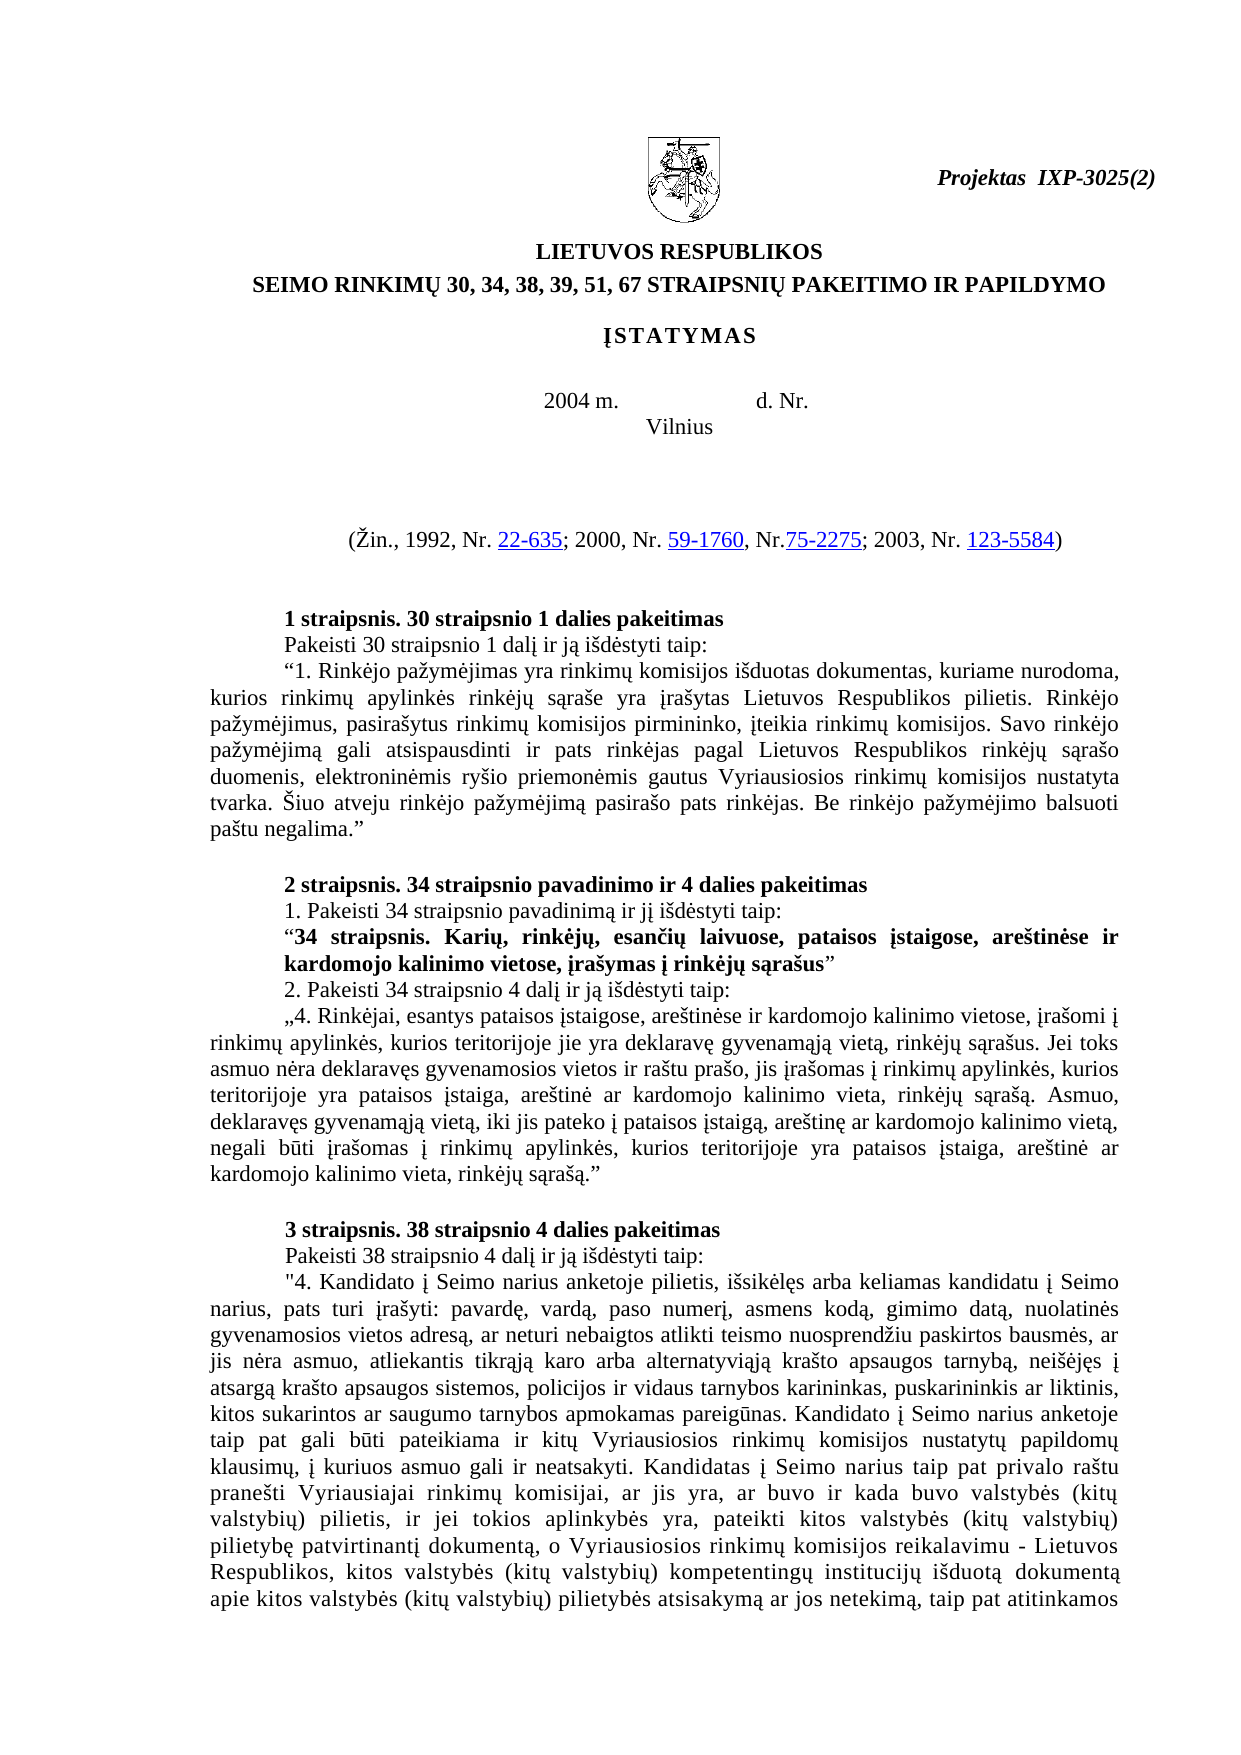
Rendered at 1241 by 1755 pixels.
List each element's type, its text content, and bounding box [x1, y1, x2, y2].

text 1 straipsnis. 30 straipsnio 1 dalies pakeitimas [210, 605, 1120, 631]
text ĮSTATYMAS [207, 322, 1152, 348]
text Pakeisti 30 straipsnio 1 dalį ir ją išdėstyti taip: [210, 631, 1120, 657]
text 2004 m. d. Nr. Vilnius [207, 387, 1152, 439]
text "4. Kandidato į Seimo narius anketoje pilietis, išsikėlęs arba keliamas kandidatu į Seimo narius, pats turi įrašyti: pavardę, vardą, paso numerį, asmens kodą, gimimo datą, nuolatinės gyvenamosios vietos adresą, ar neturi nebaigtos atlikti teismo nuosprendžiu paskirtos bausmės, ar jis nėra asmuo, atliekantis tikrąją karo arba alternatyviąją krašto apsaugos tarnybą, neišėjęs į atsargą krašto apsaugos sistemos, policijos ir vidaus tarnybos karininkas, puskarininkis ar liktinis, kitos sukarintos ar saugumo tarnybos apmokamas pareigūnas. Kandidato į Seimo narius anketoje taip pat gali būti pateikiama ir kitų Vyriausiosios rinkimų komisijos nustatytų papildomų klausimų, į kuriuos asmuo gali ir neatsakyti. Kandidatas į Seimo narius taip pat privalo raštu pranešti Vyriausiajai rinkimų komisijai, ar jis yra, ar buvo ir kada buvo valstybės (kitų valstybių) pilietis, ir jei tokios aplinkybės yra, pateikti kitos valstybės (kitų valstybių) pilietybę patvirtinantį dokumentą, o Vyriausiosios rinkimų komisijos reikalavimu - Lietuvos Respublikos, kitos valstybės (kitų valstybių) kompetentingų institucijų išduotą dokumentą apie kitos valstybės (kitų valstybių) pilietybės atsisakymą ar jos netekimą, taip pat atitinkamos [210, 1268, 1120, 1611]
text “1. Rinkėjo pažymėjimas yra rinkimų komisijos išduotas dokumentas, kuriame nurodoma, kurios rinkimų apylinkės rinkėjų sąraše yra įrašytas Lietuvos Respublikos pilietis. Rinkėjo pažymėjimus, pasirašytus rinkimų komisijos pirmininko, įteikia rinkimų komisijos. Savo rinkėjo pažymėjimą gali atsispausdinti ir pats rinkėjas pagal Lietuvos Respublikos rinkėjų sąrašo duomenis, elektroninėmis ryšio priemonėmis gautus Vyriausiosios rinkimų komisijos nustatyta tvarka. Šiuo atveju rinkėjo pažymėjimą pasirašo pats rinkėjas. Be rinkėjo pažymėjimo balsuoti paštu negalima.” [210, 657, 1120, 842]
text 2 straipsnis. 34 straipsnio pavadinimo ir 4 dalies pakeitimas [210, 871, 1120, 897]
text 1. Pakeisti 34 straipsnio pavadinimą ir jį išdėstyti taip: [210, 897, 1120, 923]
text SEIMO RINKIMŲ 30, 34, 38, 39, 51, 67 STRAIPSNIŲ PAKEITIMO IR PAPILDYMO [207, 272, 1152, 298]
text LIETUVOS RESPUBLIKOS [207, 118, 1164, 264]
text „4. Rinkėjai, esantys pataisos įstaigose, areštinėse ir kardomojo kalinimo vietose, įrašomi į rinkimų apylinkės, kurios teritorijoje jie yra deklaravę gyvenamąją vietą, rinkėjų sąrašus. Jei toks asmuo nėra deklaravęs gyvenamosios vietos ir raštu prašo, jis įrašomas į rinkimų apylinkės, kurios teritorijoje yra pataisos įstaiga, areštinė ar kardomojo kalinimo vieta, rinkėjų sąrašą. Asmuo, deklaravęs gyvenamąją vietą, iki jis pateko į pataisos įstaigą, areštinę ar kardomojo kalinimo vietą, negali būti įrašomas į rinkimų apylinkės, kurios teritorijoje yra pataisos įstaiga, areštinė ar kardomojo kalinimo vieta, rinkėjų sąrašą.” [210, 1002, 1120, 1187]
text 2. Pakeisti 34 straipsnio 4 dalį ir ją išdėstyti taip: [210, 976, 1120, 1002]
text Pakeisti 38 straipsnio 4 dalį ir ją išdėstyti taip: [210, 1242, 1120, 1268]
text 3 straipsnis. 38 straipsnio 4 dalies pakeitimas [210, 1216, 1120, 1242]
text Projektas IXP-3025(2) [764, 164, 1164, 190]
text (Žin., 1992, Nr. 22-635; 2000, Nr. 59-1760, Nr.75-2275; 2003, Nr. 123-5584) [210, 526, 1120, 552]
text “34 straipsnis. Karių, rinkėjų, esančių laivuose, pataisos įstaigose, areštinėse ir kardomojo kalinimo vietose, įrašymas į rinkėjų sąrašus” [284, 923, 1120, 976]
